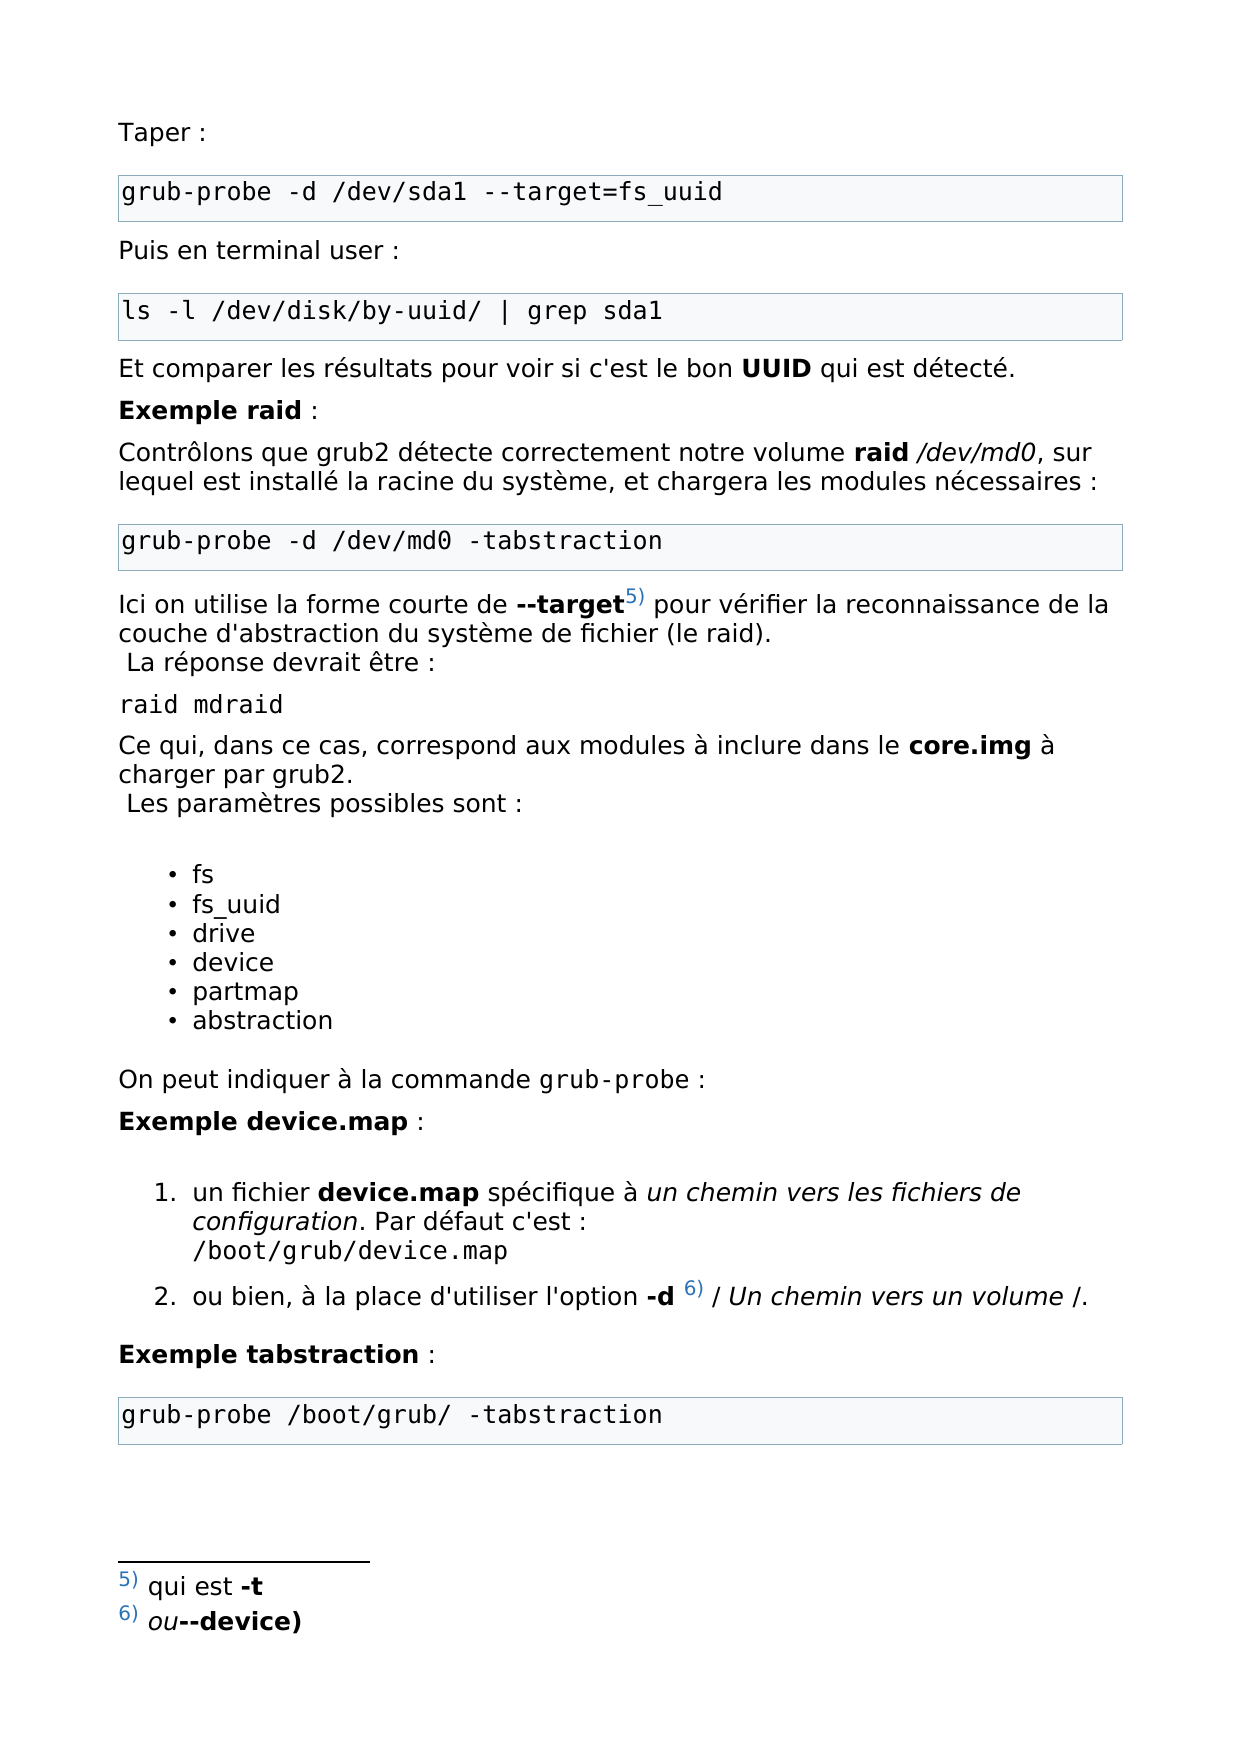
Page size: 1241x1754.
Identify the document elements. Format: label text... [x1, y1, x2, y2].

text Exemple raid : [118, 396, 1122, 425]
text Taper : [118, 118, 1122, 147]
text qui est -t [118, 1568, 1122, 1602]
list fs [177, 861, 1122, 890]
text Contrôlons que grub2 détecte correctement notre volume raid /dev/md0, sur lequel est installé la racine du système, et chargera les modules nécessaires : [118, 438, 1122, 496]
text raid mdraid [118, 690, 1122, 719]
text Ce qui, dans ce cas, correspond aux modules à inclure dans le core.img à charger par grub2. Les paramètres possibles sont : [118, 731, 1122, 819]
list /boot/grub/device.map [177, 1236, 1122, 1265]
list un fichier device.map spécifique à un chemin vers les fichiers de configuration. Par défaut c'est : [177, 1178, 1122, 1236]
list ou--device) [118, 1602, 1122, 1636]
text Et comparer les résultats pour voir si c'est le bon UUID qui est détecté. [118, 354, 1122, 384]
list partmap [177, 977, 1122, 1006]
list abstraction [177, 1006, 1122, 1036]
list drive [177, 919, 1122, 948]
text Exemple tabstraction : [118, 1341, 1122, 1370]
text Exemple device.map : [118, 1107, 1122, 1136]
text On peut indiquer à la commande grub-probe : [118, 1065, 1122, 1094]
list fs_uuid [177, 890, 1122, 919]
table_header grub-probe -d /dev/sda1 --target=fs_uuid [119, 176, 1122, 221]
list device [177, 948, 1122, 977]
table_header ls -l /dev/disk/by-uuid/ | grep sda1 [119, 294, 1122, 340]
text Ici on utilise la forme courte de --target pour vérifier la reconnaissance de la couche d'abstraction du système de fichier (le raid). La réponse devrait être : [118, 585, 1122, 678]
table_header grub-probe /boot/grub/ -tabstraction [119, 1398, 1122, 1444]
text Puis en terminal user : [118, 236, 1122, 266]
table_header grub-probe -d /dev/md0 -tabstraction [119, 525, 1122, 570]
list ou bien, à la place d'utiliser l'option -d / Un chemin vers un volume /. [177, 1277, 1122, 1311]
